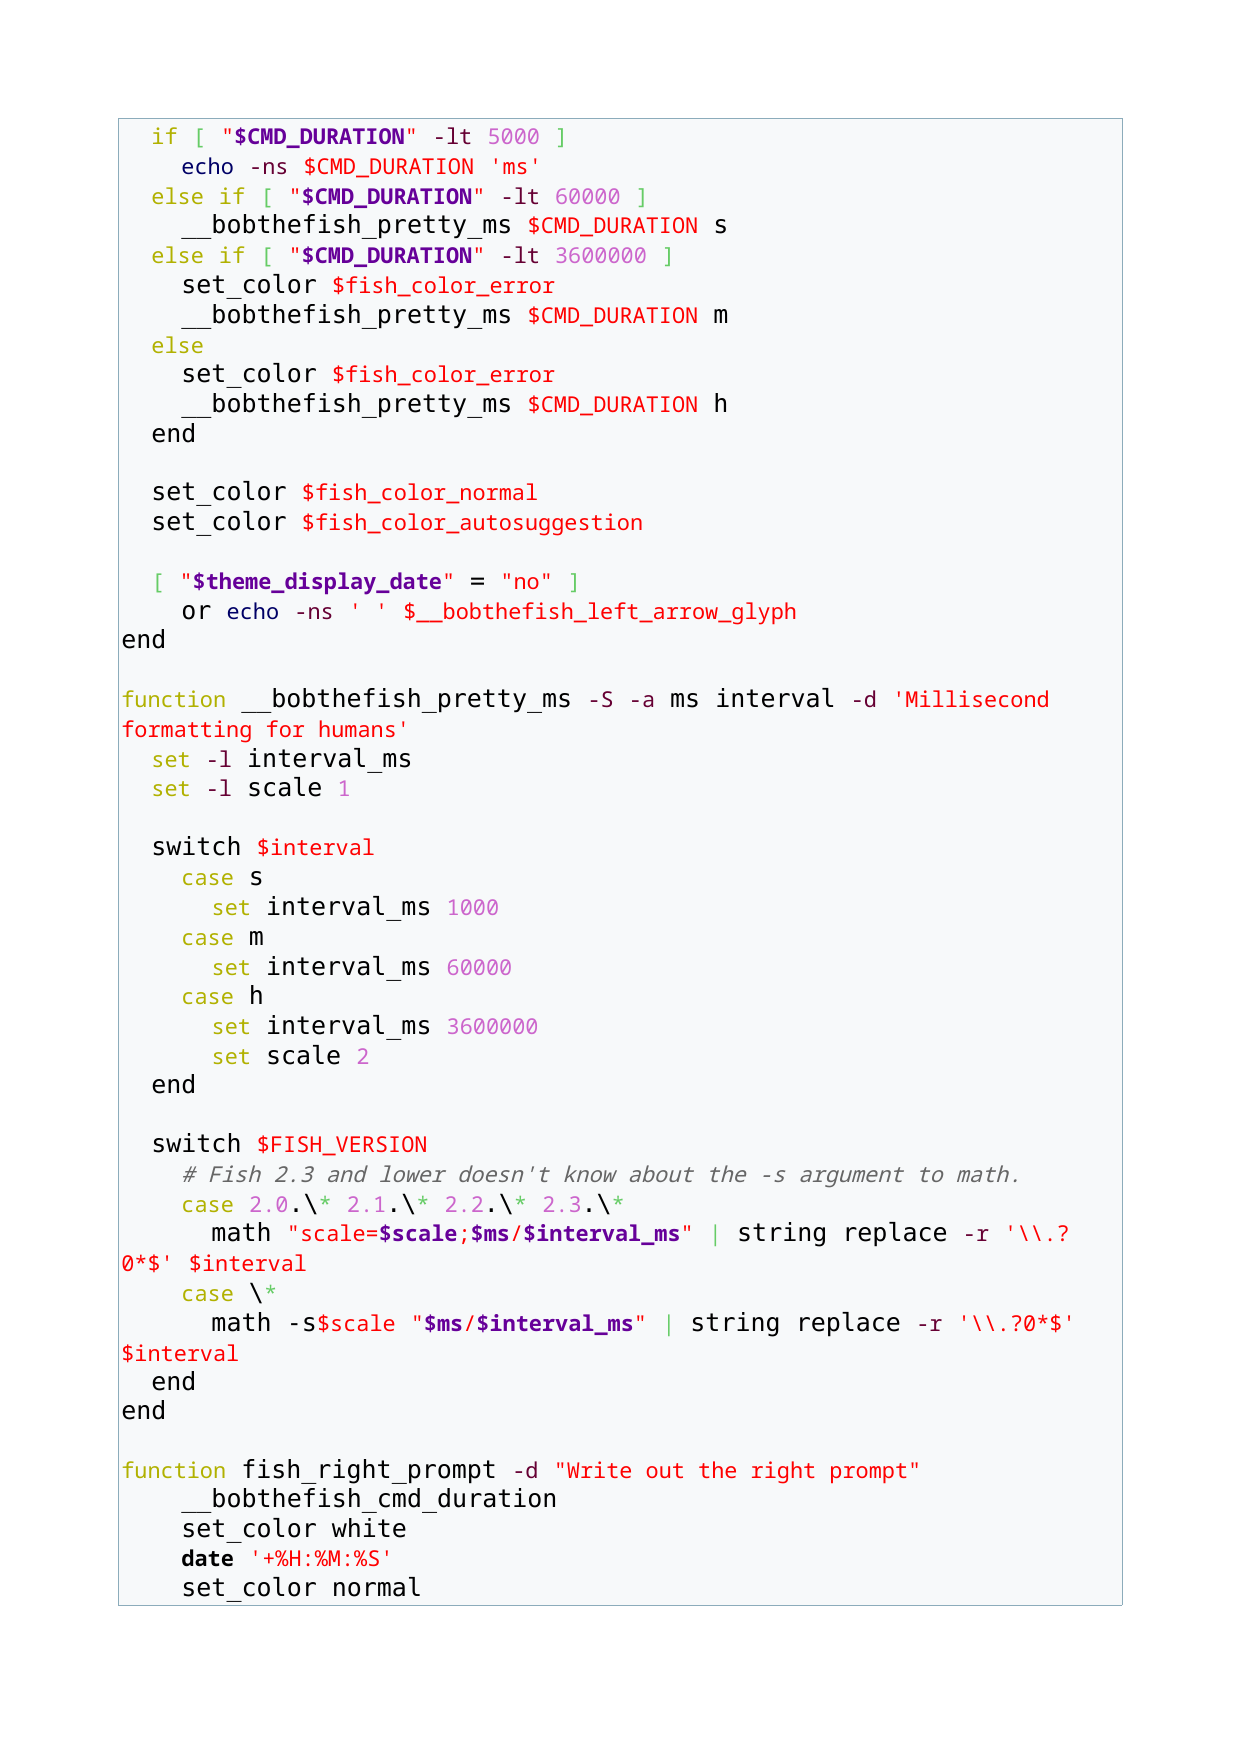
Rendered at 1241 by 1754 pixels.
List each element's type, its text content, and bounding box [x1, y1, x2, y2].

table_header if [ "$CMD_DURATION" -lt 5000 ] echo -ns $CMD_DURATION 'ms' else if [ "$CMD_DURATION" -lt 60000 ] __bobthefish_pretty_ms $CMD_DURATION s else if [ "$CMD_DURATION" -lt 3600000 ] set_color $fish_color_error __bobthefish_pretty_ms $CMD_DURATION m else set_color $fish_color_error __bobthefish_pretty_ms $CMD_DURATION h end set_color $fish_color_normal set_color $fish_color_autosuggestion [ "$theme_display_date" = "no" ] or echo -ns ' ' $__bobthefish_left_arrow_glyph end function __bobthefish_pretty_ms -S -a ms interval -d 'Millisecond formatting for humans' set -l interval_ms set -l scale 1 switch $interval case s set interval_ms 1000 case m set interval_ms 60000 case h set interval_ms 3600000 set scale 2 end switch $FISH_VERSION # Fish 2.3 and lower doesn't know about the -s argument to math. case 2.0.\* 2.1.\* 2.2.\* 2.3.\* math "scale=$scale;$ms/$interval_ms" | string replace -r '\\.?0*$' $interval case \* math -s$scale "$ms/$interval_ms" | string replace -r '\\.?0*$' $interval end end function fish_right_prompt -d "Write out the right prompt" __bobthefish_cmd_duration set_color white date '+%H:%M:%S' set_color normal [119, 119, 1122, 1605]
